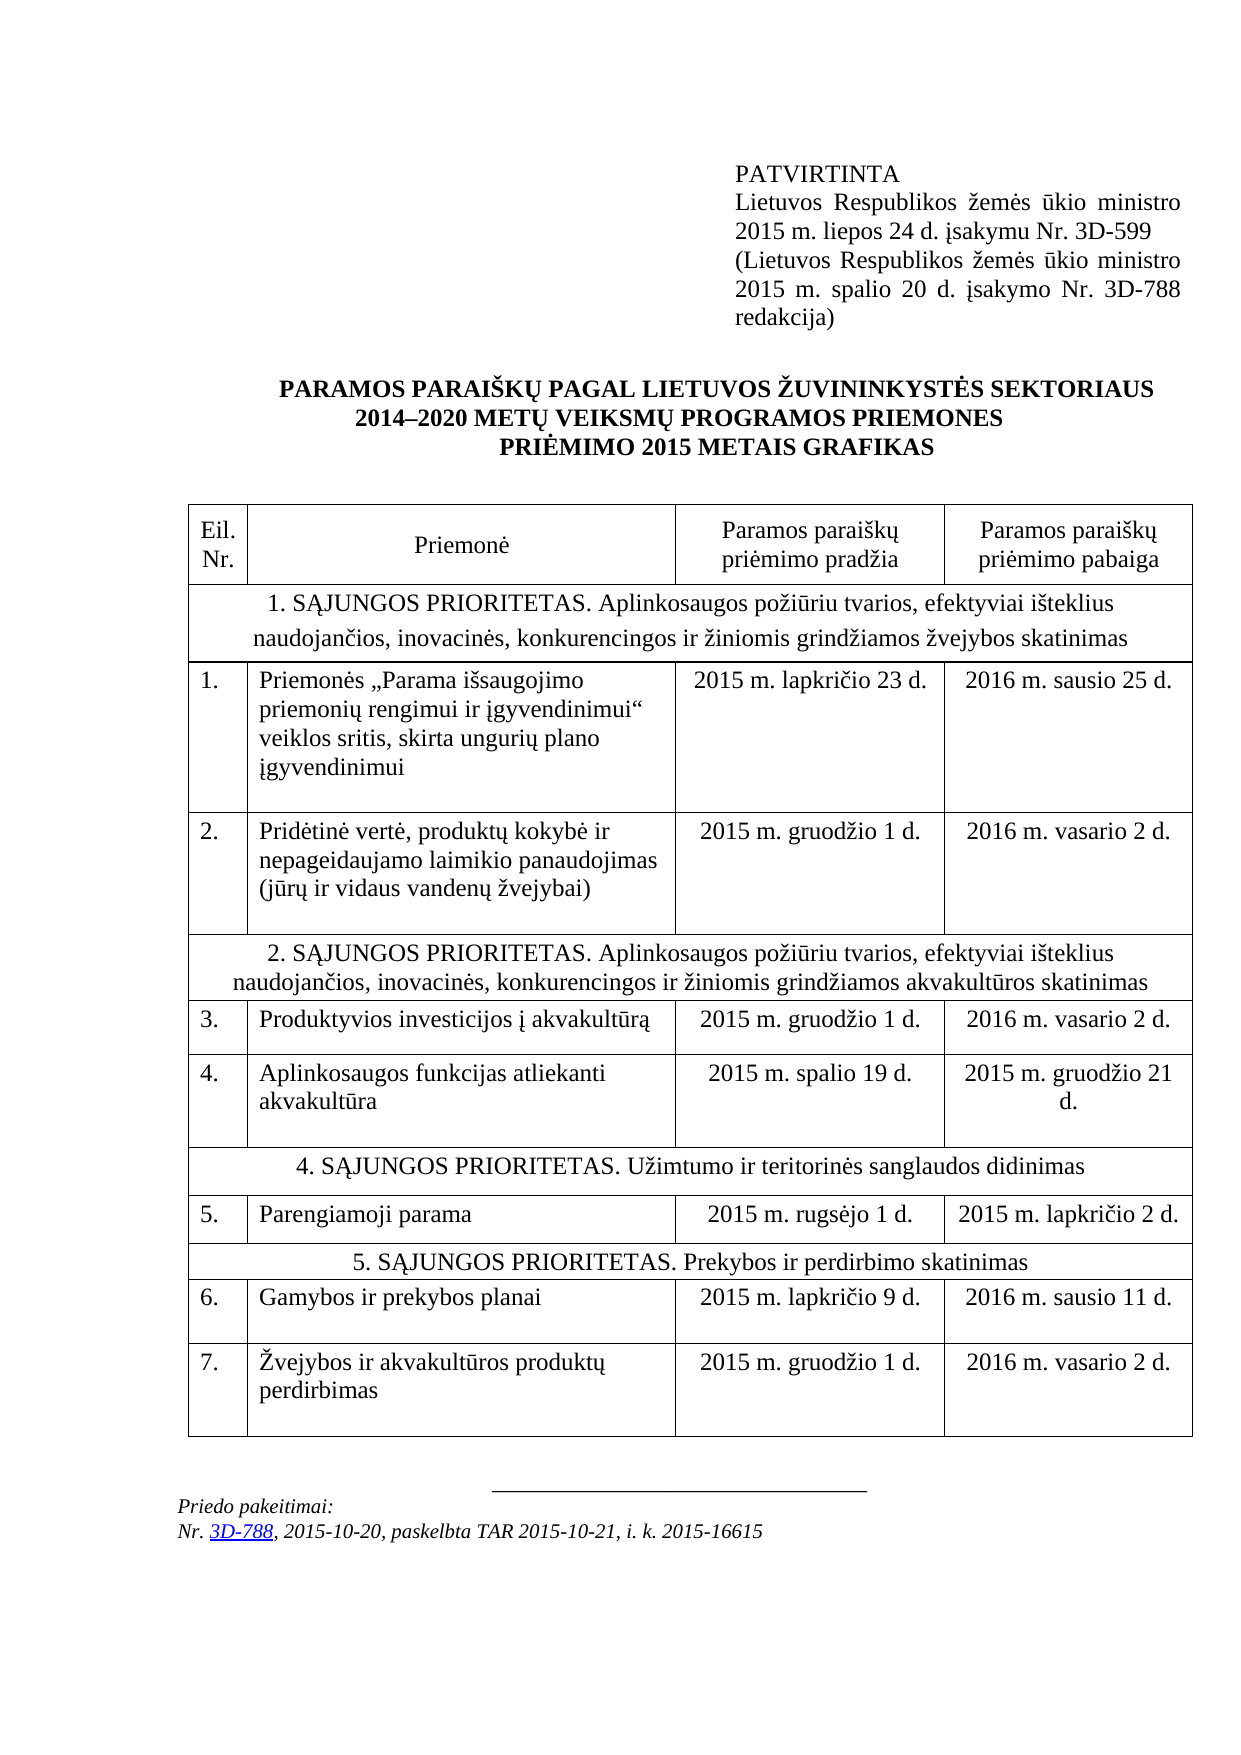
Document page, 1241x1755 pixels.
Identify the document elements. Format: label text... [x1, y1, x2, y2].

text PARAMOS PARAIŠKŲ PAGAL LIETUVOS ŽUVININKYSTĖS SEKTORIAUS 2014–2020 METŲ VEIKSMŲ PROGRAMOS PRIEMONES [177, 374, 1181, 432]
table_cell 2016 m. vasario 2 d. [945, 1001, 1192, 1054]
text PRIĖMIMO 2015 METAIS GRAFIKAS [177, 432, 1181, 461]
table_header Priemonė [248, 505, 675, 584]
table_cell 2015 m. gruodžio 1 d. [676, 813, 944, 934]
table_cell 2. [189, 813, 247, 934]
text Nr. 3D-788, 2015-10-20, paskelbta TAR 2015-10-21, i. k. 2015-16615 [177, 1518, 1181, 1543]
table_cell 4. [189, 1055, 247, 1147]
text PATVIRTINTA [702, 159, 1181, 187]
table_cell Produktyvios investicijos į akvakultūrą [248, 1001, 675, 1054]
table_header Paramos paraiškų priėmimo pradžia [676, 505, 944, 584]
table_cell Parengiamoji parama [248, 1196, 675, 1243]
table_cell 2016 m. sausio 25 d. [945, 663, 1192, 812]
table_cell 2015 m. spalio 19 d. [676, 1055, 944, 1147]
table_cell 2016 m. vasario 2 d. [945, 813, 1192, 934]
table_cell 5. SĄJUNGOS PRIORITETAS. Prekybos ir perdirbimo skatinimas [189, 1244, 1192, 1278]
table_cell Priemonės „Parama išsaugojimo priemonių rengimui ir įgyvendinimui“ veiklos sritis, skirta ungurių plano įgyvendinimui [248, 663, 675, 812]
text ______________________________ [177, 1466, 1181, 1494]
text Lietuvos Respublikos žemės ūkio ministro 2015 m. liepos 24 d. įsakymu Nr. 3D-599 [735, 187, 1181, 245]
table_cell 6. [189, 1280, 247, 1343]
table_cell Žvejybos ir akvakultūros produktų perdirbimas [248, 1344, 675, 1436]
table_cell 2. SĄJUNGOS PRIORITETAS. Aplinkosaugos požiūriu tvarios, efektyviai išteklius naudojančios, inovacinės, konkurencingos ir žiniomis grindžiamos akvakultūros skatinimas [189, 935, 1192, 1000]
table_cell 2015 m. gruodžio 21 d. [945, 1055, 1192, 1147]
table_cell 2015 m. gruodžio 1 d. [676, 1001, 944, 1054]
table_cell Pridėtinė vertė, produktų kokybė ir nepageidaujamo laimikio panaudojimas (jūrų ir vidaus vandenų žvejybai) [248, 813, 675, 934]
table_cell 2016 m. sausio 11 d. [945, 1280, 1192, 1343]
table_header Paramos paraiškų priėmimo pabaiga [945, 505, 1192, 584]
text Priedo pakeitimai: [177, 1494, 1181, 1518]
table_cell Gamybos ir prekybos planai [248, 1280, 675, 1343]
table_cell 2015 m. rugsėjo 1 d. [676, 1196, 944, 1243]
table_cell 4. SĄJUNGOS PRIORITETAS. Užimtumo ir teritorinės sanglaudos didinimas [189, 1148, 1192, 1195]
table_cell 7. [189, 1344, 247, 1436]
table_cell 1. [189, 663, 247, 812]
table_cell 2015 m. lapkričio 2 d. [945, 1196, 1192, 1243]
table_cell 2015 m. gruodžio 1 d. [676, 1344, 944, 1436]
table_cell Aplinkosaugos funkcijas atliekanti akvakultūra [248, 1055, 675, 1147]
table_header Eil. Nr. [189, 505, 247, 584]
table_cell 2015 m. lapkričio 9 d. [676, 1280, 944, 1343]
table_cell 3. [189, 1001, 247, 1054]
table_cell 1. SĄJUNGOS PRIORITETAS. Aplinkosaugos požiūriu tvarios, efektyviai išteklius naudojančios, inovacinės, konkurencingos ir žiniomis grindžiamos žvejybos skatinimas [189, 585, 1192, 661]
table_cell 2016 m. vasario 2 d. [945, 1344, 1192, 1436]
text (Lietuvos Respublikos žemės ūkio ministro 2015 m. spalio 20 d. įsakymo Nr. 3D-788 redakcija) [735, 245, 1181, 331]
table_cell 2015 m. lapkričio 23 d. [676, 663, 944, 812]
table_cell 5. [189, 1196, 247, 1243]
